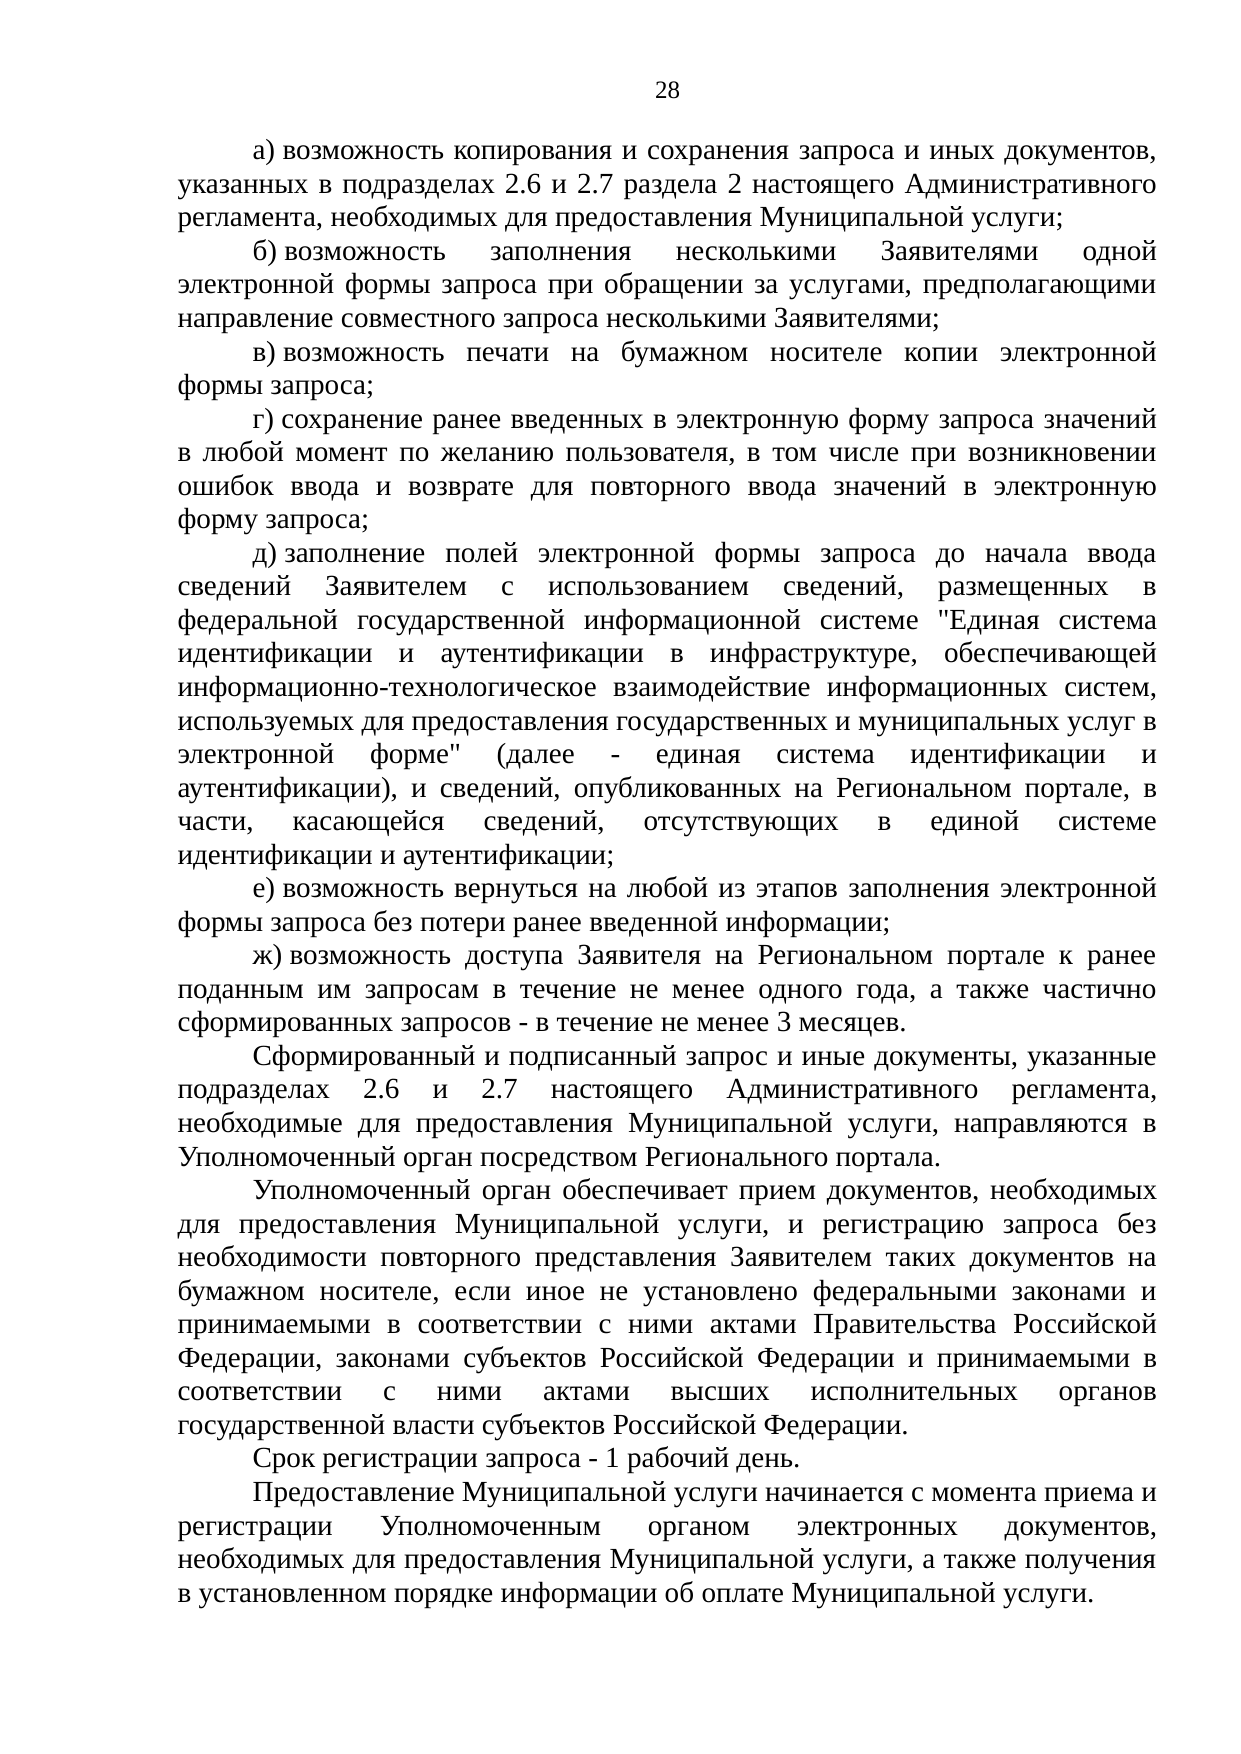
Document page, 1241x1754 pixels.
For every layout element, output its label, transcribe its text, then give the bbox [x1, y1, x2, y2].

text Уполномоченный орган обеспечивает прием документов, необходимых для предоставления Муниципальной услуги, и регистрацию запроса без необходимости повторного представления Заявителем таких документов на бумажном носителе, если иное не установлено федеральными законами и принимаемыми в соответствии с ними актами Правительства Российской Федерации, законами субъектов Российской Федерации и принимаемыми в соответствии с ними актами высших исполнительных органов государственной власти субъектов Российской Федерации. [177, 1172, 1157, 1441]
text в) возможность печати на бумажном носителе копии электронной формы запроса; [177, 334, 1157, 401]
text а) возможность копирования и сохранения запроса и иных документов, указанных в подразделах 2.6 и 2.7 раздела 2 настоящего Административного регламента, необходимых для предоставления Муниципальной услуги; [177, 132, 1157, 233]
text б) возможность заполнения несколькими Заявителями одной электронной формы запроса при обращении за услугами, предполагающими направление совместного запроса несколькими Заявителями; [177, 233, 1157, 334]
text ж) возможность доступа Заявителя на Региональном портале к ранее поданным им запросам в течение не менее одного года, а также частично сформированных запросов - в течение не менее 3 месяцев. [177, 937, 1157, 1038]
text е) возможность вернуться на любой из этапов заполнения электронной формы запроса без потери ранее введенной информации; [177, 870, 1157, 937]
text Сформированный и подписанный запрос и иные документы, указанные подразделах 2.6 и 2.7 настоящего Административного регламента, необходимые для предоставления Муниципальной услуги, направляются в Уполномоченный орган посредством Регионального портала. [177, 1038, 1157, 1172]
text Срок регистрации запроса - 1 рабочий день. [177, 1441, 1157, 1474]
text г) сохранение ранее введенных в электронную форму запроса значений в любой момент по желанию пользователя, в том числе при возникновении ошибок ввода и возврате для повторного ввода значений в электронную форму запроса; [177, 401, 1157, 535]
text д) заполнение полей электронной формы запроса до начала ввода сведений Заявителем с использованием сведений, размещенных в федеральной государственной информационной системе "Единая система идентификации и аутентификации в инфраструктуре, обеспечивающей информационно-технологическое взаимодействие информационных систем, используемых для предоставления государственных и муниципальных услуг в электронной форме" (далее - единая система идентификации и аутентификации), и сведений, опубликованных на Региональном портале, в части, касающейся сведений, отсутствующих в единой системе идентификации и аутентификации; [177, 535, 1157, 870]
text Предоставление Муниципальной услуги начинается с момента приема и регистрации Уполномоченным органом электронных документов, необходимых для предоставления Муниципальной услуги, а также получения в установленном порядке информации об оплате Муниципальной услуги. [177, 1474, 1157, 1608]
